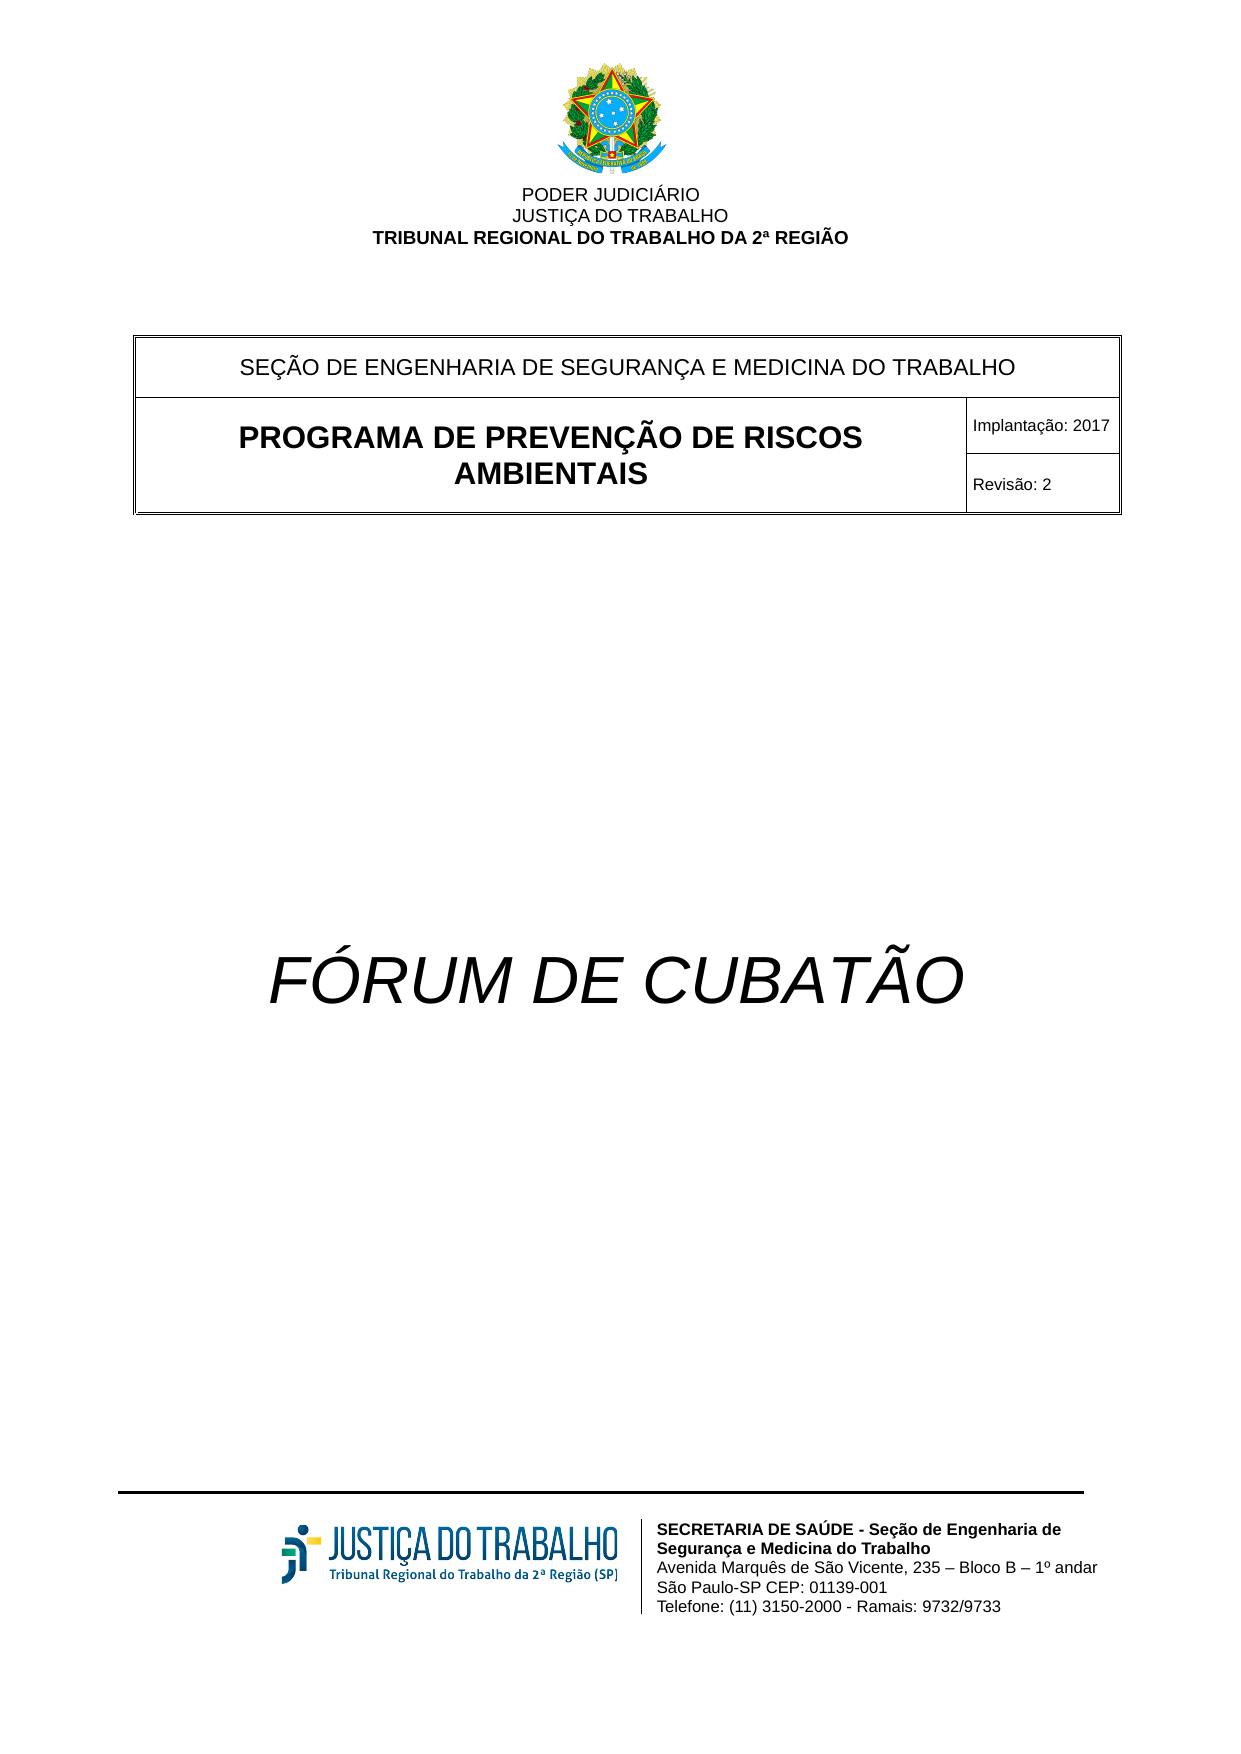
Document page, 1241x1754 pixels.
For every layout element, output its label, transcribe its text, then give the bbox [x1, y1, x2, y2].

table_cell Implantação: 2017 [967, 398, 1119, 453]
text FÓRUM DE CUBATÃO [118, 941, 1122, 1018]
table_cell Revisão: 2 [967, 454, 1119, 512]
table_cell PROGRAMA DE PREVENÇÃO DE RISCOS AMBIENTAIS [136, 398, 966, 512]
table_header SEÇÃO de Engenharia de Segurança e Medicina do Trabalho [136, 338, 1119, 397]
picture [281, 1525, 618, 1584]
